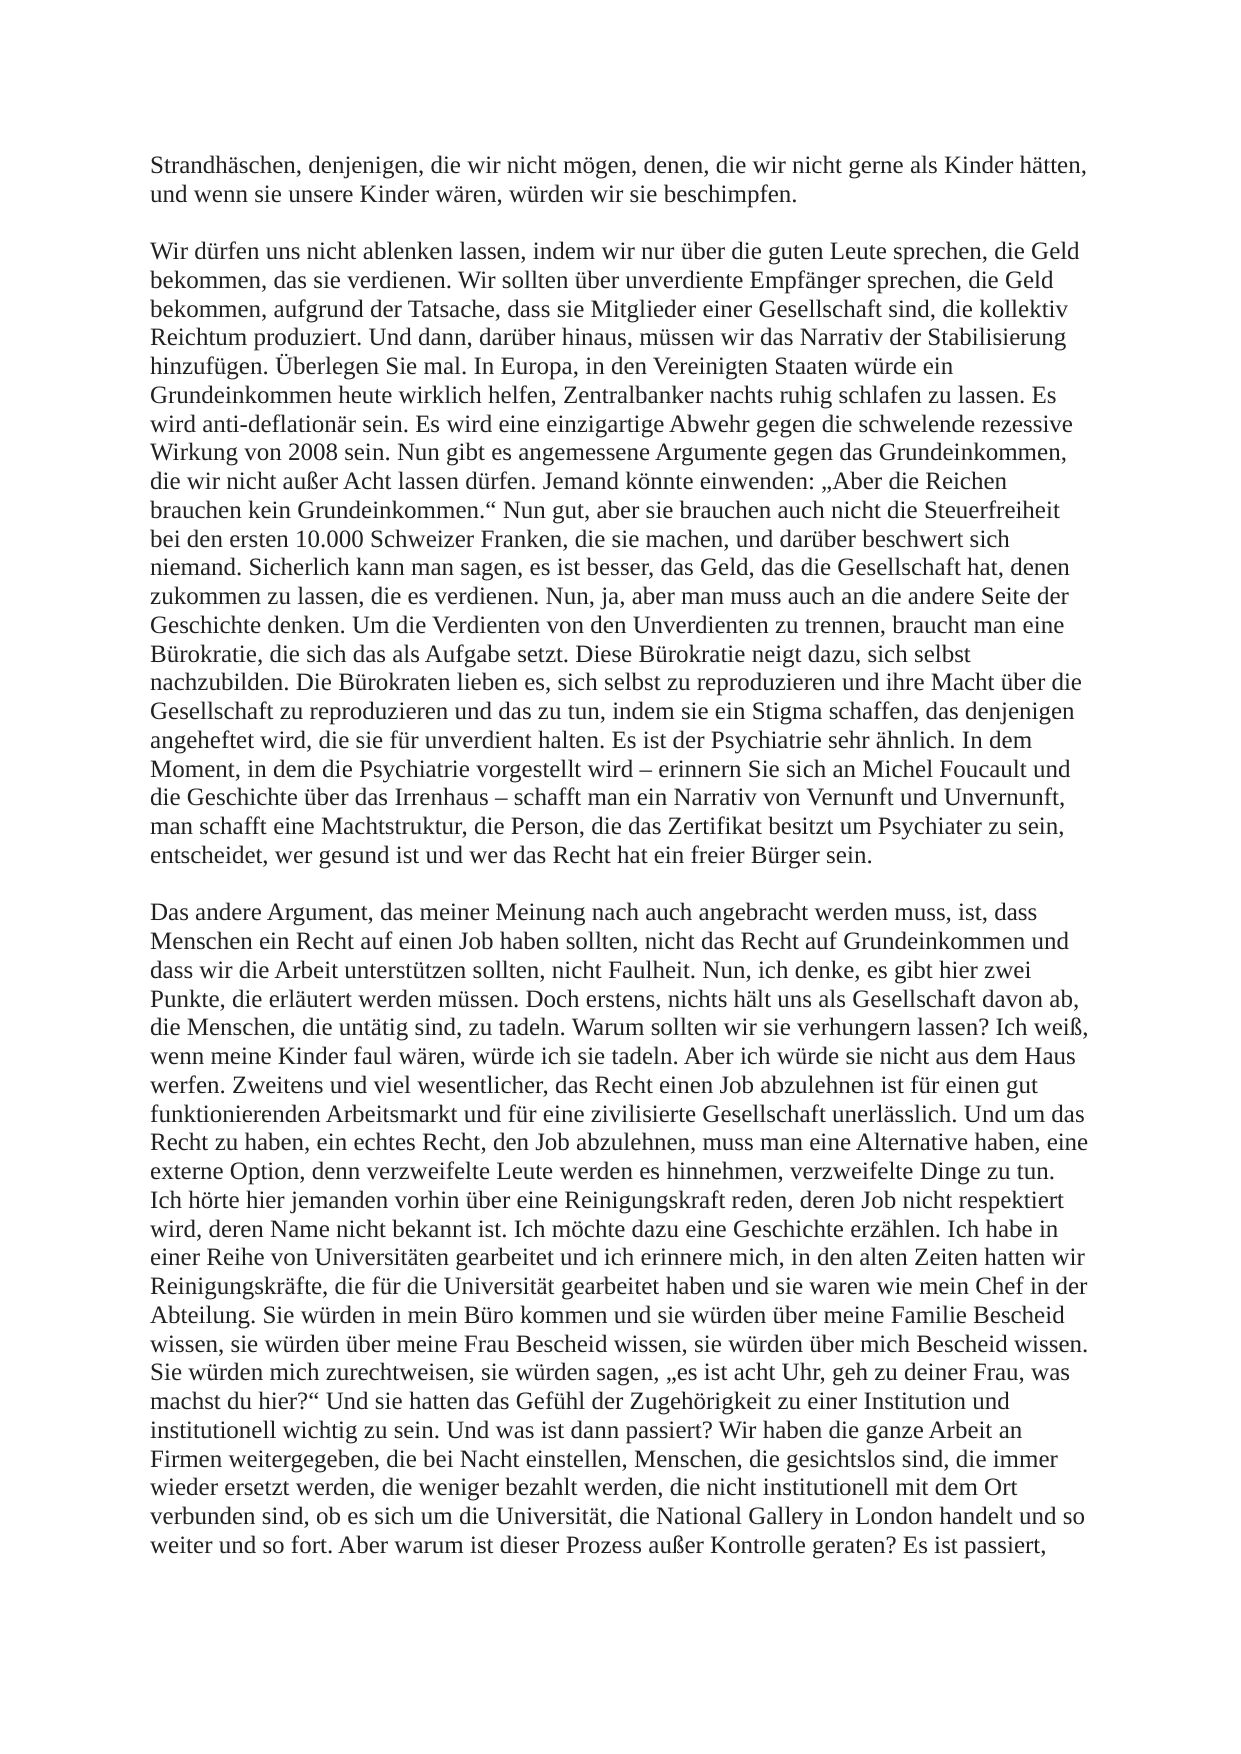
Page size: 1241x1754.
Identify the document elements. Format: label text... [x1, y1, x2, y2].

text Das andere Argument, das meiner Meinung nach auch angebracht werden muss, ist, dass Menschen ein Recht auf einen Job haben sollten, nicht das Recht auf Grundeinkommen und dass wir die Arbeit unterstützen sollten, nicht Faulheit. Nun, ich denke, es gibt hier zwei Punkte, die erläutert werden müssen. Doch erstens, nichts hält uns als Gesellschaft davon ab, die Menschen, die untätig sind, zu tadeln. Warum sollten wir sie verhungern lassen? Ich weiß, wenn meine Kinder faul wären, würde ich sie tadeln. Aber ich würde sie nicht aus dem Haus werfen. Zweitens und viel wesentlicher, das Recht einen Job abzulehnen ist für einen gut funktionierenden Arbeitsmarkt und für eine zivilisierte Gesellschaft unerlässlich. Und um das Recht zu haben, ein echtes Recht, den Job abzulehnen, muss man eine Alternative haben, eine externe Option, denn verzweifelte Leute werden es hinnehmen, verzweifelte Dinge zu tun. Ich hörte hier jemanden vorhin über eine Reinigungskraft reden, deren Job nicht respektiert wird, deren Name nicht bekannt ist. Ich möchte dazu eine Geschichte erzählen. Ich habe in einer Reihe von Universitäten gearbeitet und ich erinnere mich, in den alten Zeiten hatten wir Reinigungskräfte, die für die Universität gearbeitet haben und sie waren wie mein Chef in der Abteilung. Sie würden in mein Büro kommen und sie würden über meine Familie Bescheid wissen, sie würden über meine Frau Bescheid wissen, sie würden über mich Bescheid wissen. Sie würden mich zurechtweisen, sie würden sagen, „es ist acht Uhr, geh zu deiner Frau, was machst du hier?“ Und sie hatten das Gefühl der Zugehörigkeit zu einer Institution und institutionell wichtig zu sein. Und was ist dann passiert? Wir haben die ganze Arbeit an Firmen weitergegeben, die bei Nacht einstellen, Menschen, die gesichtslos sind, die immer wieder ersetzt werden, die weniger bezahlt werden, die nicht institutionell mit dem Ort verbunden sind, ob es sich um die Universität, die National Gallery in London handelt und so weiter und so fort. Aber warum ist dieser Prozess außer Kontrolle geraten? Es ist passiert, [150, 897, 1090, 1559]
text Wir dürfen uns nicht ablenken lassen, indem wir nur über die guten Leute sprechen, die Geld bekommen, das sie verdienen. Wir sollten über unverdiente Empfänger sprechen, die Geld bekommen, aufgrund der Tatsache, dass sie Mitglieder einer Gesellschaft sind, die kollektiv Reichtum produziert. Und dann, darüber hinaus, müssen wir das Narrativ der Stabilisierung hinzufügen. Überlegen Sie mal. In Europa, in den Vereinigten Staaten würde ein Grundeinkommen heute wirklich helfen, Zentralbanker nachts ruhig schlafen zu lassen. Es wird anti-deflationär sein. Es wird eine einzigartige Abwehr gegen die schwelende rezessive Wirkung von 2008 sein. Nun gibt es angemessene Argumente gegen das Grundeinkommen, die wir nicht außer Acht lassen dürfen. Jemand könnte einwenden: „Aber die Reichen brauchen kein Grundeinkommen.“ Nun gut, aber sie brauchen auch nicht die Steuerfreiheit bei den ersten 10.000 Schweizer Franken, die sie machen, und darüber beschwert sich niemand. Sicherlich kann man sagen, es ist besser, das Geld, das die Gesellschaft hat, denen zukommen zu lassen, die es verdienen. Nun, ja, aber man muss auch an die andere Seite der Geschichte denken. Um die Verdienten von den Unverdienten zu trennen, braucht man eine Bürokratie, die sich das als Aufgabe setzt. Diese Bürokratie neigt dazu, sich selbst nachzubilden. Die Bürokraten lieben es, sich selbst zu reproduzieren und ihre Macht über die Gesellschaft zu reproduzieren und das zu tun, indem sie ein Stigma schaffen, das denjenigen angeheftet wird, die sie für unverdient halten. Es ist der Psychiatrie sehr ähnlich. In dem Moment, in dem die Psychiatrie vorgestellt wird – erinnern Sie sich an Michel Foucault und die Geschichte über das Irrenhaus – schafft man ein Narrativ von Vernunft und Unvernunft, man schafft eine Machtstruktur, die Person, die das Zertifikat besitzt um Psychiater zu sein, entscheidet, wer gesund ist und wer das Recht hat ein freier Bürger sein. [150, 236, 1090, 869]
text Strandhäschen, denjenigen, die wir nicht mögen, denen, die wir nicht gerne als Kinder hätten, und wenn sie unsere Kinder wären, würden wir sie beschimpfen. [150, 150, 1090, 207]
